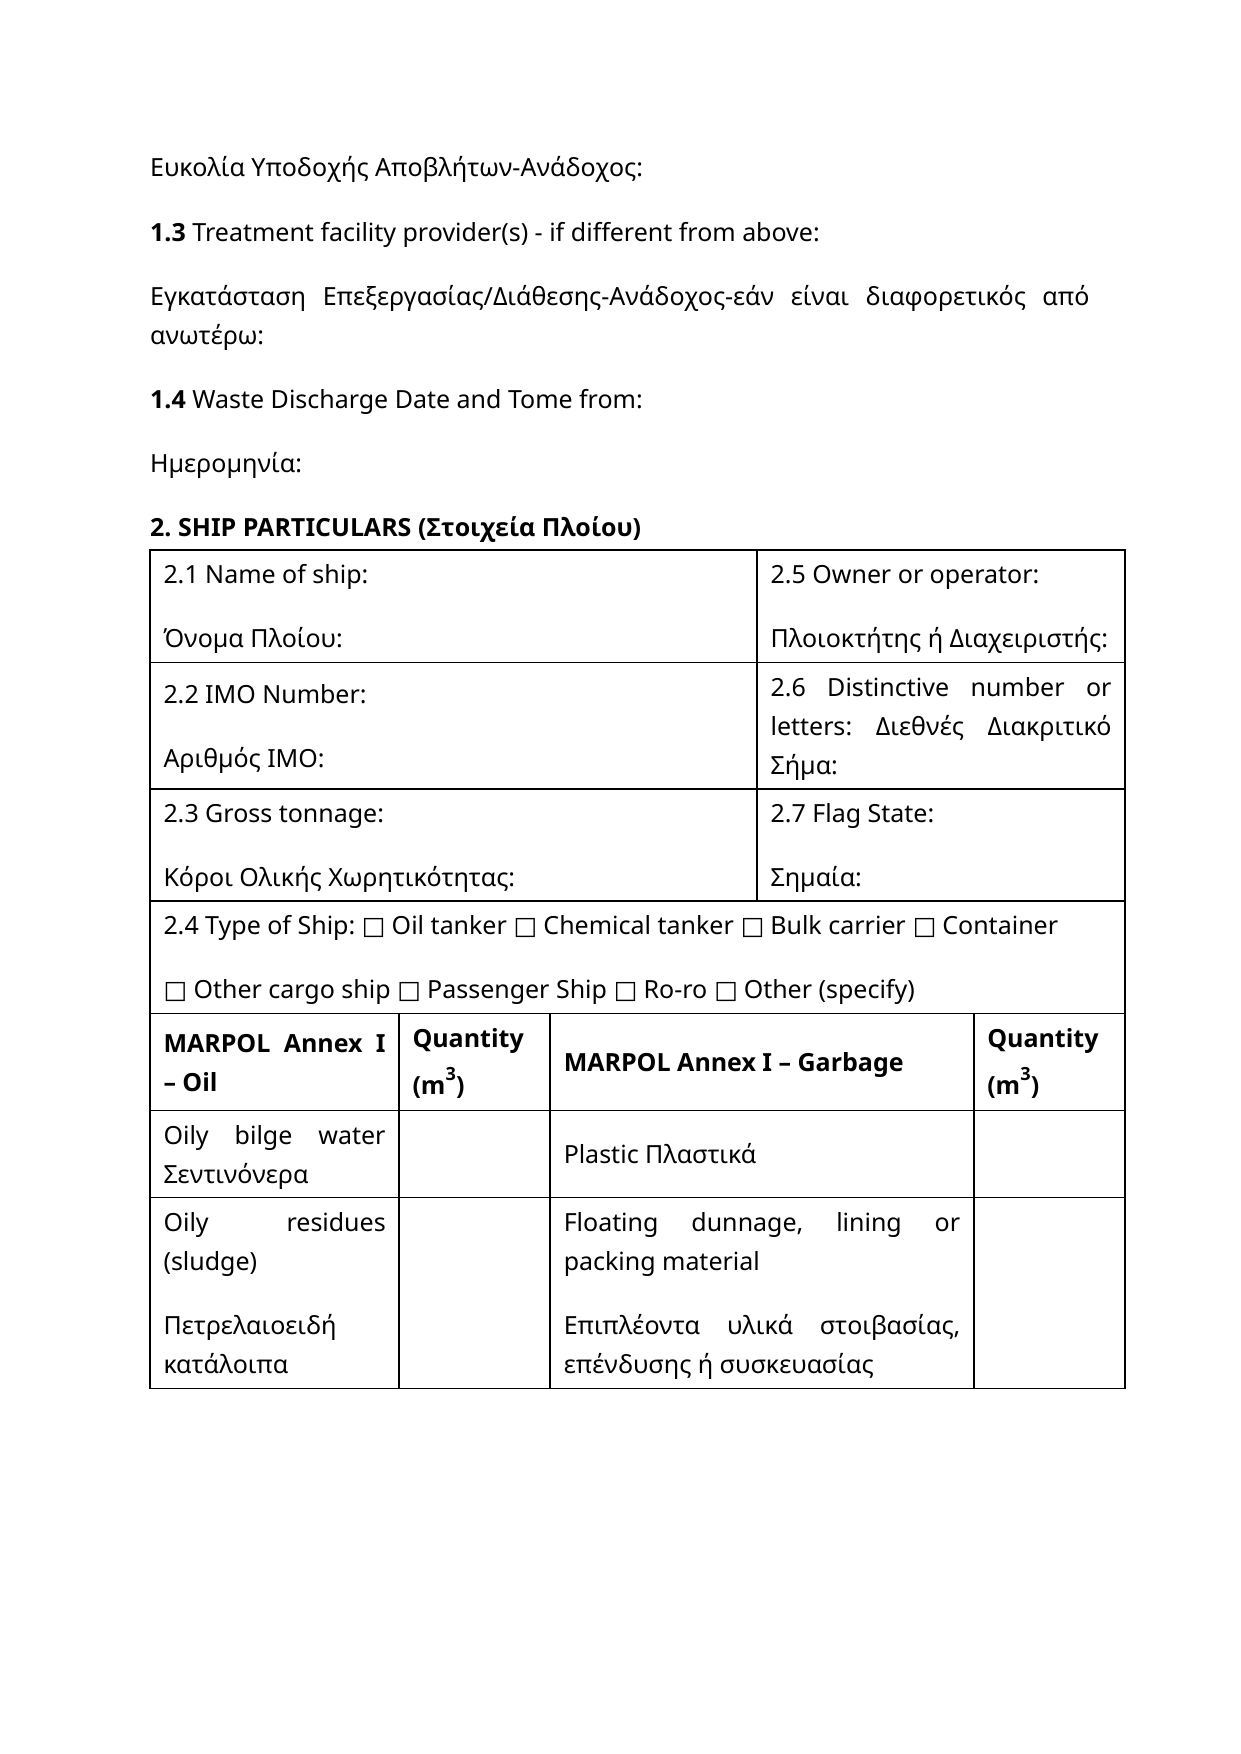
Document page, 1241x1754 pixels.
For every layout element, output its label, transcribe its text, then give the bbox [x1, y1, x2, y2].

table_cell Plastic Πλαστικά [551, 1111, 973, 1197]
table_cell Oily bilge water Σεντινόνερα [151, 1111, 398, 1197]
text Εγκατάσταση Επεξεργασίας/Διάθεσης-Ανάδοχος-εάν είναι διαφορετικός από ανωτέρω: [150, 278, 1090, 352]
table_cell [400, 1111, 549, 1197]
text Ευκολία Υποδοχής Αποβλήτων-Ανάδοχος: [150, 150, 1090, 184]
table_cell [975, 1111, 1124, 1197]
table_cell 2.3 Gross tonnage: Κόροι Ολικής Χωρητικότητας: [151, 790, 756, 900]
table_cell Quantity (m3) [400, 1014, 549, 1109]
table_cell 2.4 Type of Ship: □ Oil tanker □ Chemical tanker □ Bulk carrier □ Container □ Other cargo ship □ Passenger Ship □ Ro-ro □ Other (specify) [151, 902, 1124, 1012]
table_cell [975, 1198, 1124, 1387]
table_cell 2.6 Distinctive number or letters: Διεθνές Διακριτικό Σήμα: [758, 663, 1124, 788]
table_header 2.5 Owner or operator: Πλοιοκτήτης ή Διαχειριστής: [758, 551, 1124, 661]
table_cell MARPOL Annex I – Garbage [551, 1014, 973, 1109]
table_cell [400, 1198, 549, 1387]
table_header 2.1 Name of ship: Όνομα Πλοίου: [151, 551, 756, 661]
table_cell MARPOL Annex I – Oil [151, 1014, 398, 1109]
table_cell Oily residues (sludge) Πετρελαιοειδή κατάλοιπα [151, 1198, 398, 1387]
table_cell 2.7 Flag State: Σημαία: [758, 790, 1124, 900]
table_cell Quantity (m3) [975, 1014, 1124, 1109]
text 1.4 Waste Discharge Date and Tome from: [150, 382, 1090, 416]
table_cell 2.2 IMO Number: Αριθμός ΙΜΟ: [151, 663, 756, 788]
text 1.3 Treatment facility provider(s) - if different from above: [150, 214, 1090, 248]
text 2. SHIP PARTICULARS (Στοιχεία Πλοίου) [150, 510, 1090, 544]
text Ημερομηνία: [150, 446, 1090, 480]
table_cell Floating dunnage, lining or packing material Επιπλέοντα υλικά στοιβασίας, επένδυσης ή συσκευασίας [551, 1198, 973, 1387]
